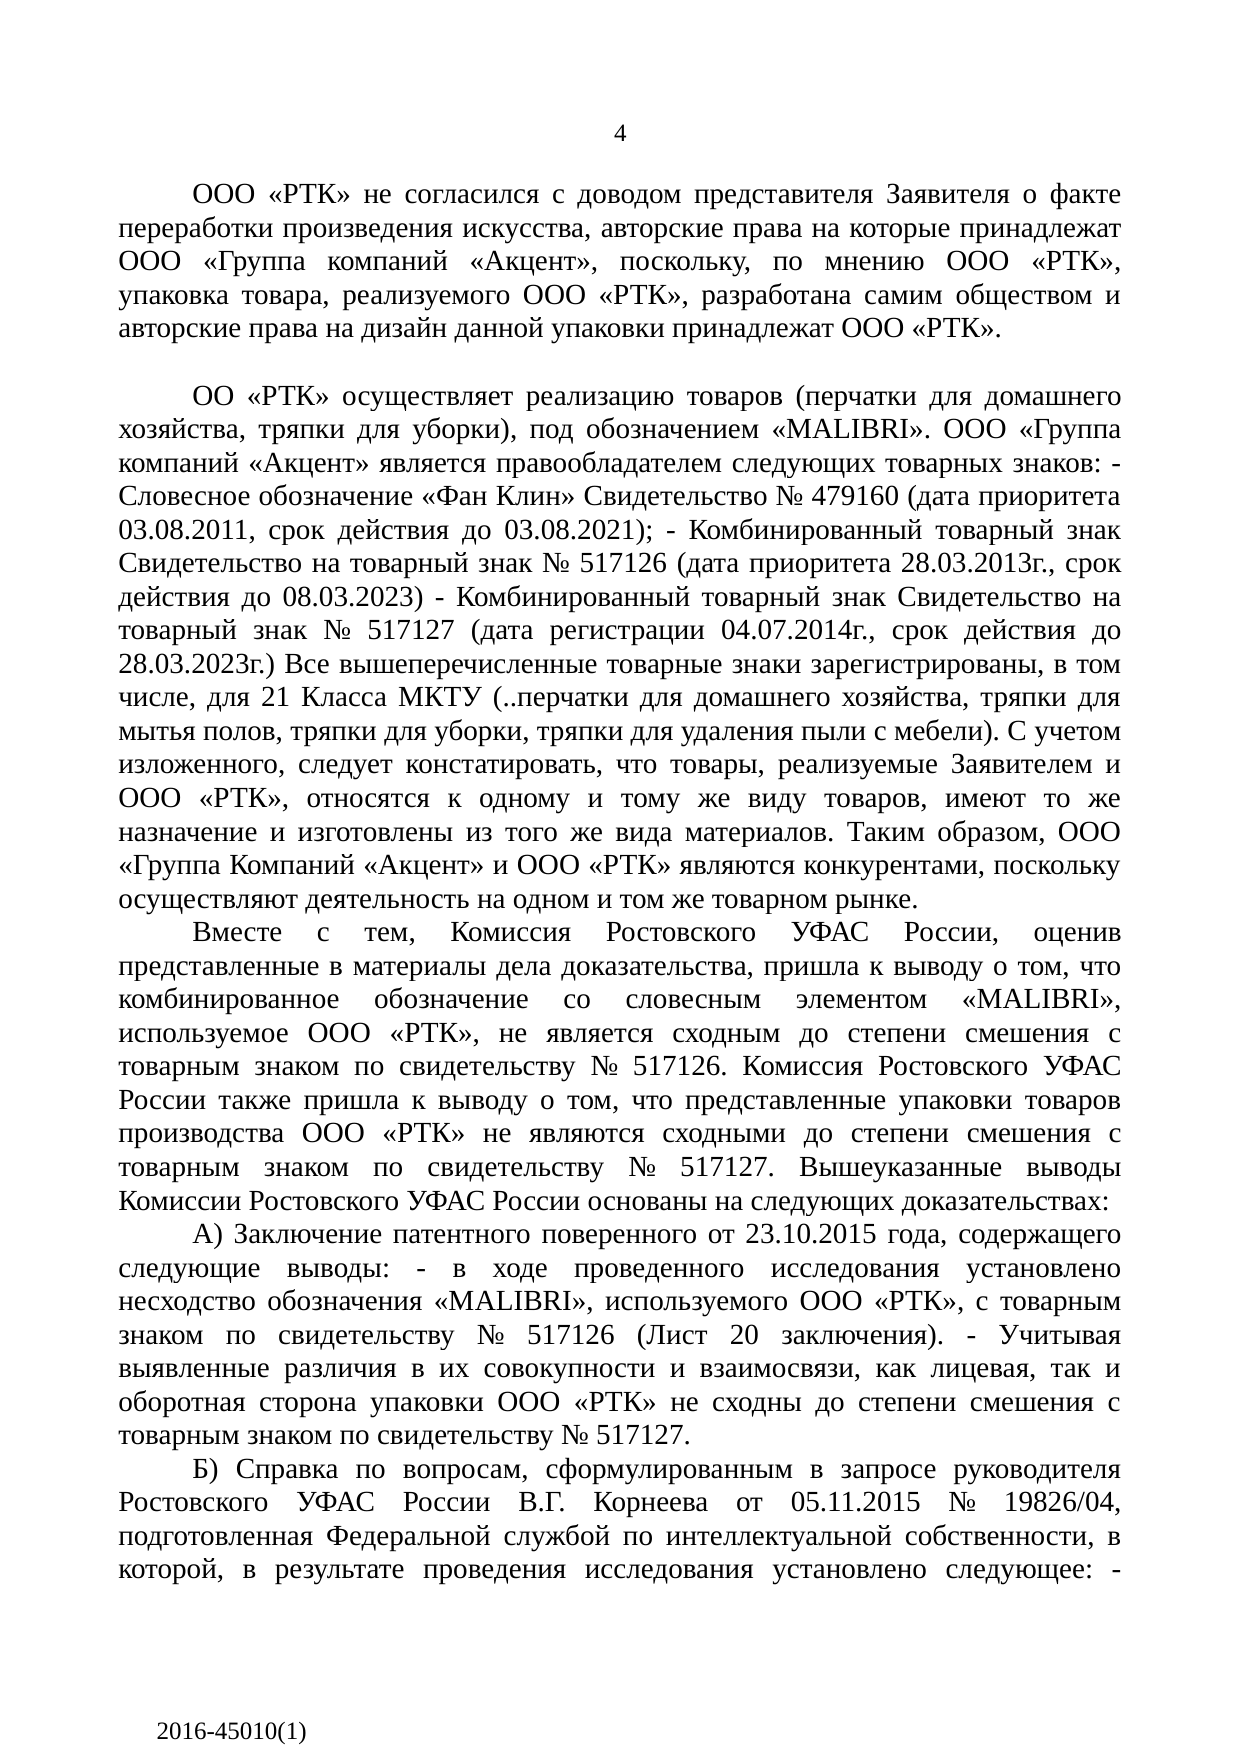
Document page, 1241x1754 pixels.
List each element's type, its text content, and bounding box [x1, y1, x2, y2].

text Вместе с тем, Комиссия Ростовского УФАС России, оценив представленные в материалы дела доказательства, пришла к выводу о том, что комбинированное обозначение со словесным элементом «MALIBRI», используемое ООО «РТК», не является сходным до степени смешения с товарным знаком по свидетельству № 517126. Комиссия Ростовского УФАС России также пришла к выводу о том, что представленные упаковки товаров производства ООО «РТК» не являются сходными до степени смешения с товарным знаком по свидетельству № 517127. Вышеуказанные выводы Комиссии Ростовского УФАС России основаны на следующих доказательствах: [118, 914, 1122, 1216]
text А) Заключение патентного поверенного от 23.10.2015 года, содержащего следующие выводы: - в ходе проведенного исследования установлено несходство обозначения «MALIBRI», используемого ООО «РТК», с товарным знаком по свидетельству № 517126 (Лист 20 заключения). - Учитывая выявленные различия в их совокупности и взаимосвязи, как лицевая, так и оборотная сторона упаковки ООО «РТК» не сходны до степени смешения с товарным знаком по свидетельству № 517127. [118, 1216, 1122, 1451]
text ОО «РТК» осуществляет реализацию товаров (перчатки для домашнего хозяйства, тряпки для уборки), под обозначением «MALIBRI». ООО «Группа компаний «Акцент» является правообладателем следующих товарных знаков: - Словесное обозначение «Фан Клин» Свидетельство № 479160 (дата приоритета 03.08.2011, срок действия до 03.08.2021); - Комбинированный товарный знак Свидетельство на товарный знак № 517126 (дата приоритета 28.03.2013г., срок действия до 08.03.2023) - Комбинированный товарный знак Свидетельство на товарный знак № 517127 (дата регистрации 04.07.2014г., срок действия до 28.03.2023г.) Все вышеперечисленные товарные знаки зарегистрированы, в том числе, для 21 Класса МКТУ (..перчатки для домашнего хозяйства, тряпки для мытья полов, тряпки для уборки, тряпки для удаления пыли с мебели). С учетом изложенного, следует констатировать, что товары, реализуемые Заявителем и ООО «РТК», относятся к одному и тому же виду товаров, имеют то же назначение и изготовлены из того же вида материалов. Таким образом, ООО «Группа Компаний «Акцент» и ООО «РТК» являются конкурентами, поскольку осуществляют деятельность на одном и том же товарном рынке. [118, 378, 1122, 914]
text ООО «РТК» не согласился с доводом представителя Заявителя о факте переработки произведения искусства, авторские права на которые принадлежат ООО «Группа компаний «Акцент», поскольку, по мнению ООО «РТК», упаковка товара, реализуемого ООО «РТК», разработана самим обществом и авторские права на дизайн данной упаковки принадлежат ООО «РТК». [118, 176, 1122, 344]
text Б) Справка по вопросам, сформулированным в запросе руководителя Ростовского УФАС России В.Г. Корнеева от 05.11.2015 № 19826/04, подготовленная Федеральной службой по интеллектуальной собственности, в которой, в результате проведения исследования установлено следующее: [118, 1451, 1122, 1585]
